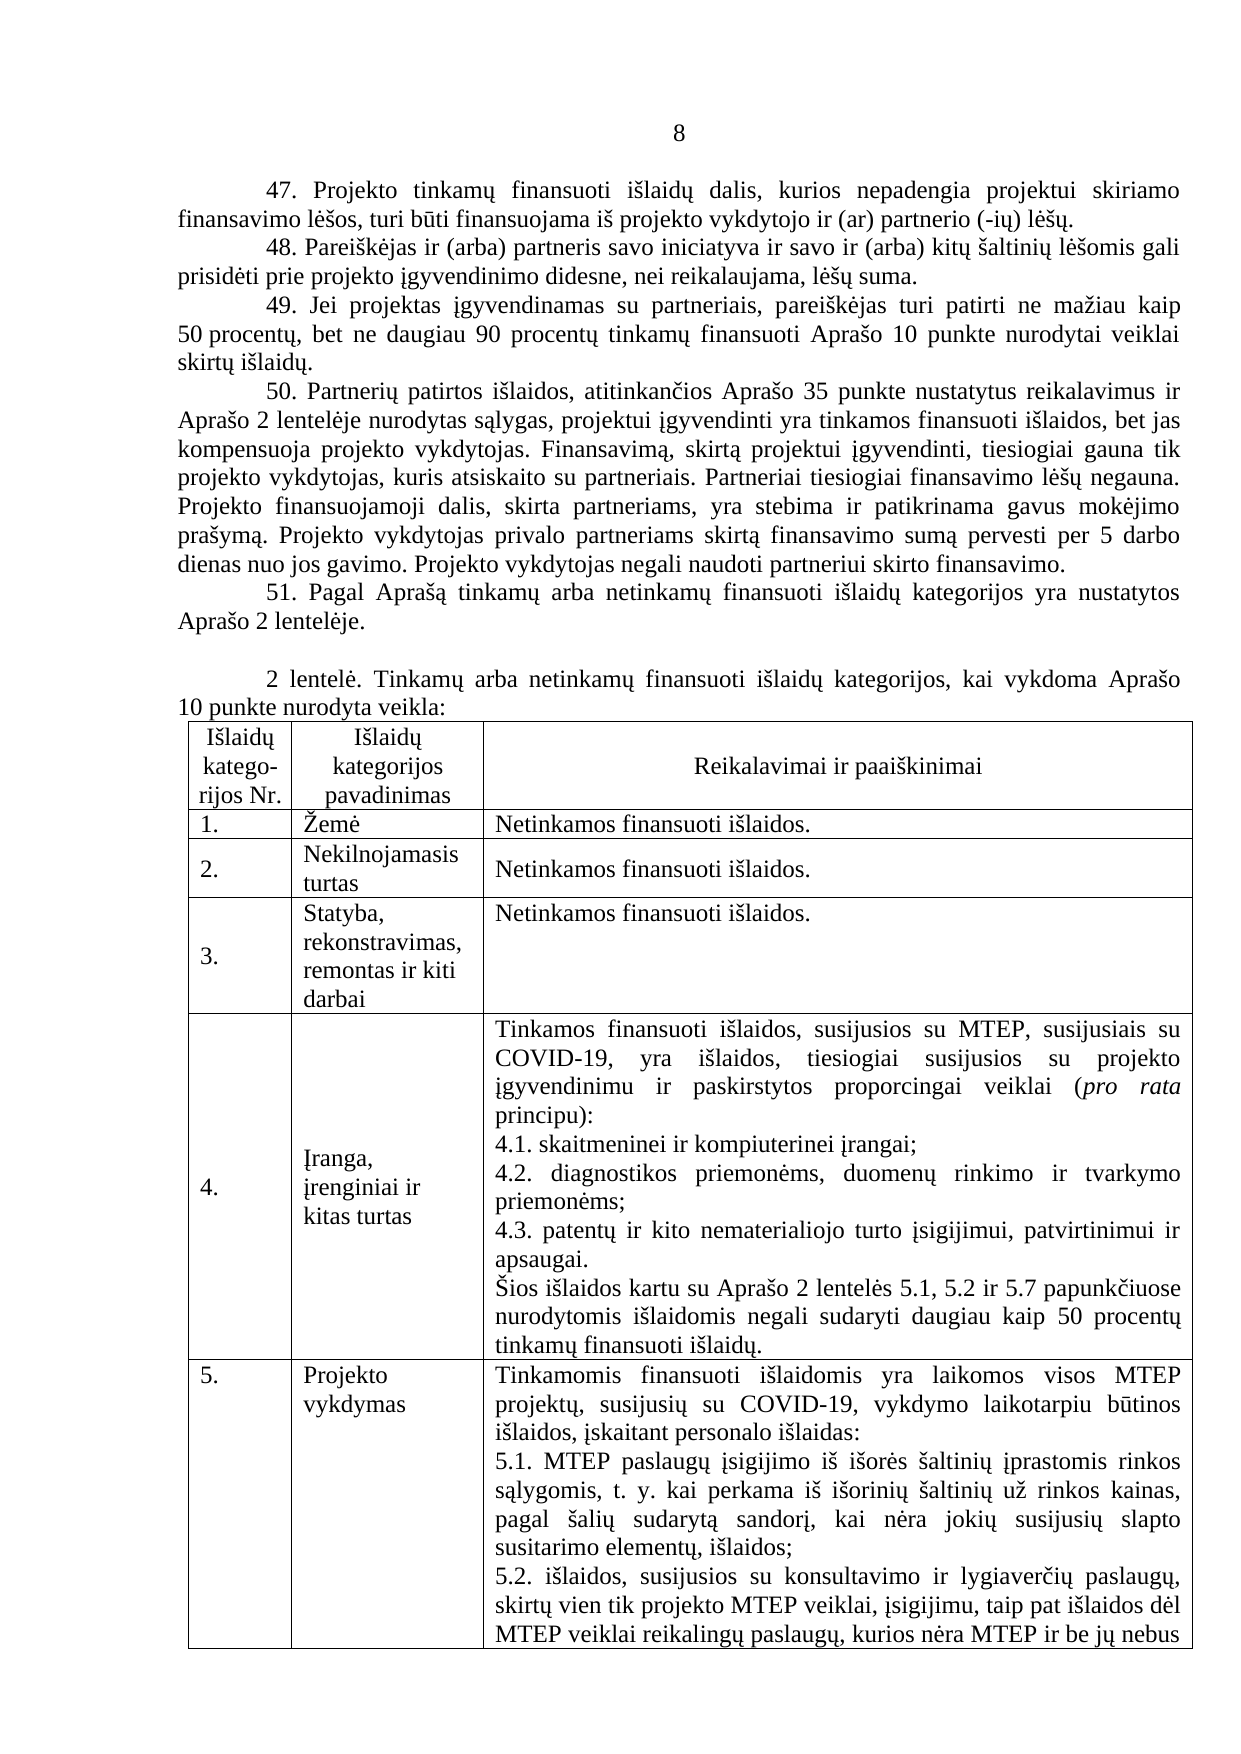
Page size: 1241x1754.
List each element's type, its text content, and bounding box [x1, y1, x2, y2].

table_cell 4. [189, 1014, 291, 1359]
table_cell 5. [189, 1360, 291, 1647]
table_cell Įranga, įrenginiai ir kitas turtas [292, 1014, 483, 1359]
text 50. Partnerių patirtos išlaidos, atitinkančios Aprašo 35 punkte nustatytus reikalavimus ir Aprašo 2 lentelėje nurodytas sąlygas, projektui įgyvendinti yra tinkamos finansuoti išlaidos, bet jas kompensuoja projekto vykdytojas. Finansavimą, skirtą projektui įgyvendinti, tiesiogiai gauna tik projekto vykdytojas, kuris atsiskaito su partneriais. Partneriai tiesiogiai finansavimo lėšų negauna. Projekto finansuojamoji dalis, skirta partneriams, yra stebima ir patikrinama gavus mokėjimo prašymą. Projekto vykdytojas privalo partneriams skirtą finansavimo sumą pervesti per 5 darbo dienas nuo jos gavimo. Projekto vykdytojas negali naudoti partneriui skirto finansavimo. [177, 376, 1181, 577]
table_cell Tinkamomis finansuoti išlaidomis yra laikomos visos MTEP projektų, susijusių su COVID-19, vykdymo laikotarpiu būtinos išlaidos, įskaitant personalo išlaidas: 5.1. MTEP paslaugų įsigijimo iš išorės šaltinių įprastomis rinkos sąlygomis, t. y. kai perkama iš išorinių šaltinių už rinkos kainas, pagal šalių sudarytą sandorį, kai nėra jokių susijusių slapto susitarimo elementų, išlaidos; 5.2. išlaidos, susijusios su konsultavimo ir lygiaverčių paslaugų, skirtų vien tik projekto MTEP veiklai, įsigijimu, taip pat išlaidos dėl MTEP veiklai reikalingų paslaugų, kurios nėra MTEP ir be jų nebus [484, 1360, 1192, 1647]
table_cell Statyba, rekonstravimas, remontas ir kiti darbai [292, 898, 483, 1013]
table_cell Projekto vykdymas [292, 1360, 483, 1647]
table_header Išlaidų kategorijos pavadinimas [292, 722, 483, 808]
text 51. Pagal Aprašą tinkamų arba netinkamų finansuoti išlaidų kategorijos yra nustatytos Aprašo 2 lentelėje. [177, 577, 1181, 635]
table_header Reikalavimai ir paaiškinimai [484, 722, 1192, 808]
table_header Išlaidų katego-rijos Nr. [189, 722, 291, 808]
table_cell 1. [189, 810, 291, 838]
text 48. Pareiškėjas ir (arba) partneris savo iniciatyva ir savo ir (arba) kitų šaltinių lėšomis gali prisidėti prie projekto įgyvendinimo didesne, nei reikalaujama, lėšų suma. [177, 232, 1181, 290]
table_cell Netinkamos finansuoti išlaidos. [484, 839, 1192, 897]
table_cell 3. [189, 898, 291, 1013]
table_cell 2. [189, 839, 291, 897]
text 49. Jei projektas įgyvendinamas su partneriais, pareiškėjas turi patirti ne mažiau kaip 50 procentų, bet ne daugiau 90 procentų tinkamų finansuoti Aprašo 10 punkte nurodytai veiklai skirtų išlaidų. [177, 290, 1181, 376]
table_cell Netinkamos finansuoti išlaidos. [484, 810, 1192, 838]
table_cell Tinkamos finansuoti išlaidos, susijusios su MTEP, susijusiais su COVID-19, yra išlaidos, tiesiogiai susijusios su projekto įgyvendinimu ir paskirstytos proporcingai veiklai (pro rata principu): 4.1. skaitmeninei ir kompiuterinei įrangai; 4.2. diagnostikos priemonėms, duomenų rinkimo ir tvarkymo priemonėms; 4.3. patentų ir kito nematerialiojo turto įsigijimui, patvirtinimui ir apsaugai. Šios išlaidos kartu su Aprašo 2 lentelės 5.1, 5.2 ir 5.7 papunkčiuose nurodytomis išlaidomis negali sudaryti daugiau kaip 50 procentų tinkamų finansuoti išlaidų. [484, 1014, 1192, 1359]
table_cell Žemė [292, 810, 483, 838]
table_cell Nekilnojamasis turtas [292, 839, 483, 897]
text 2 lentelė. Tinkamų arba netinkamų finansuoti išlaidų kategorijos, kai vykdoma Aprašo 10 punkte nurodyta veikla: [177, 664, 1181, 721]
text 47. Projekto tinkamų finansuoti išlaidų dalis, kurios nepadengia projektui skiriamo finansavimo lėšos, turi būti finansuojama iš projekto vykdytojo ir (ar) partnerio (-ių) lėšų. [177, 175, 1181, 232]
table_cell Netinkamos finansuoti išlaidos. [484, 898, 1192, 1013]
